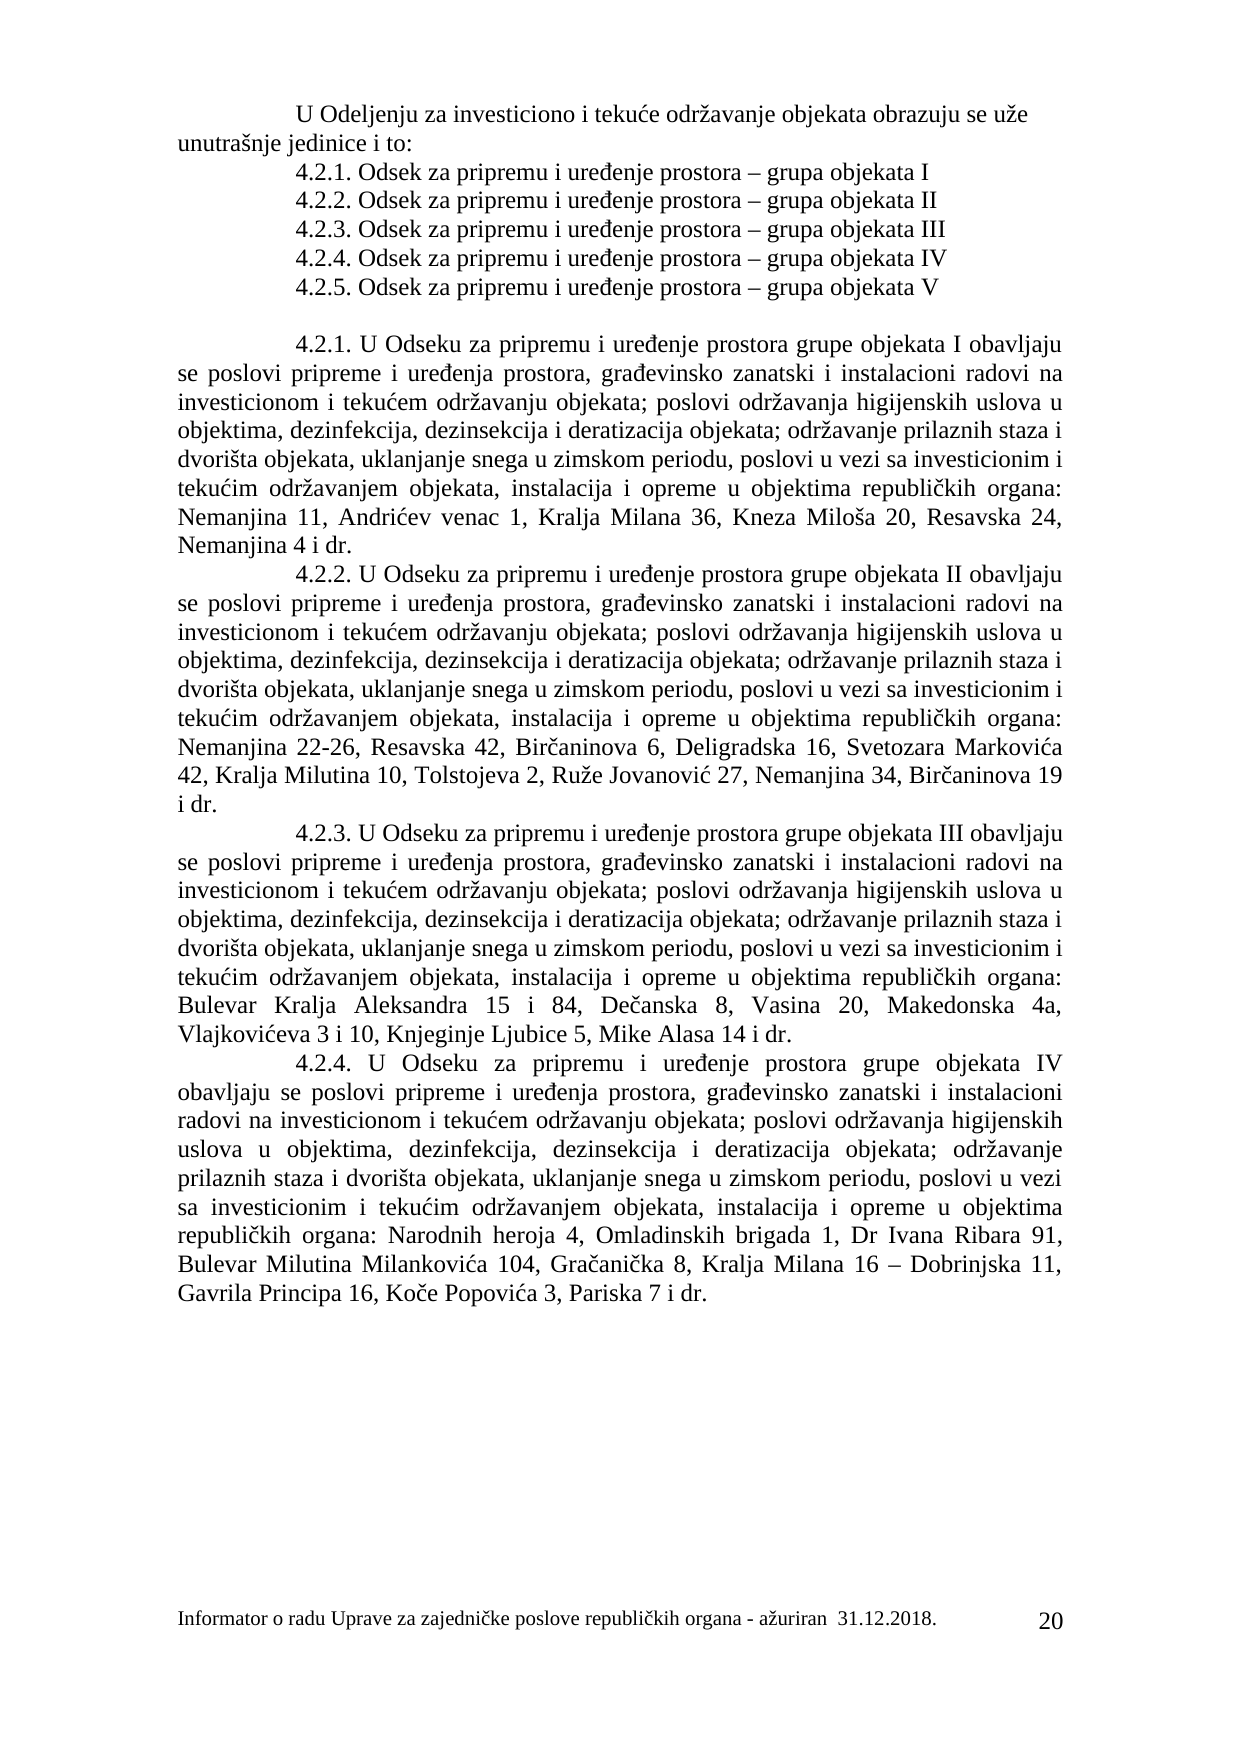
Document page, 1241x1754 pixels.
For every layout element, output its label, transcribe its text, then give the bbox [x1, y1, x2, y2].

text 4.2.2. Odsek za pripremu i uređenje prostora – grupa objekata II [177, 185, 1063, 214]
text 4.2.4. Odsek za pripremu i uređenje prostora – grupa objekata IV [177, 243, 1063, 272]
text 4.2.1. Odsek za pripremu i uređenje prostora – grupa objekata I [177, 157, 1063, 185]
text 4.2.4. U Odseku za pripremu i uređenje prostora grupe objekata IV obavlјaju se poslovi pripreme i uređenja prostora, građevinsko zanatski i instalacioni radovi na investicionom i tekućem održavanju objekata; poslovi održavanja higijenskih uslova u objektima, dezinfekcija, dezinsekcija i deratizacija objekata; održavanje prilaznih staza i dvorišta objekata, uklanjanje snega u zimskom periodu, poslovi u vezi sa investicionim i tekućim održavanjem objekata, instalacija i opreme u objektima republičkih organa: Narodnih heroja 4, Omladinskih brigada 1, Dr Ivana Ribara 91, Bulevar Milutina Milankovića 104, Gračanička 8, Kralјa Milana 16 – Dobrinjska 11, Gavrila Principa 16, Koče Popovića 3, Pariska 7 i dr. [177, 1048, 1063, 1307]
text 4.2.3. Odsek za pripremu i uređenje prostora – grupa objekata III [177, 214, 1063, 243]
text 4.2.1. U Odseku za pripremu i uređenje prostora grupe objekata I obavlјaju se poslovi pripreme i uređenja prostora, građevinsko zanatski i instalacioni radovi na investicionom i tekućem održavanju objekata; poslovi održavanja higijenskih uslova u objektima, dezinfekcija, dezinsekcija i deratizacija objekata; održavanje prilaznih staza i dvorišta objekata, uklanjanje snega u zimskom periodu, poslovi u vezi sa investicionim i tekućim održavanjem objekata, instalacija i opreme u objektima republičkih organa: Nemanjina 11, Andrićev venac 1, Kralјa Milana 36, Kneza Miloša 20, Resavska 24, Nemanjina 4 i dr. [177, 329, 1063, 559]
text 4.2.5. Odsek za pripremu i uređenje prostora – grupa objekata V [177, 272, 1063, 300]
text 4.2.3. U Odseku za pripremu i uređenje prostora grupe objekata III obavlјaju se poslovi pripreme i uređenja prostora, građevinsko zanatski i instalacioni radovi na investicionom i tekućem održavanju objekata; poslovi održavanja higijenskih uslova u objektima, dezinfekcija, dezinsekcija i deratizacija objekata; održavanje prilaznih staza i dvorišta objekata, uklanjanje snega u zimskom periodu, poslovi u vezi sa investicionim i tekućim održavanjem objekata, instalacija i opreme u objektima republičkih organa: Bulevar Kralјa Aleksandra 15 i 84, Dečanska 8, Vasina 20, Makedonska 4a, Vlajkovićeva 3 i 10, Knjeginje Ljubice 5, Mike Alasa 14 i dr. [177, 818, 1063, 1048]
text 4.2.2. U Odseku za pripremu i uređenje prostora grupe objekata II obavlјaju se poslovi pripreme i uređenja prostora, građevinsko zanatski i instalacioni radovi na investicionom i tekućem održavanju objekata; poslovi održavanja higijenskih uslova u objektima, dezinfekcija, dezinsekcija i deratizacija objekata; održavanje prilaznih staza i dvorišta objekata, uklanjanje snega u zimskom periodu, poslovi u vezi sa investicionim i tekućim održavanjem objekata, instalacija i opreme u objektima republičkih organa: Nemanjina 22-26, Resavska 42, Birčaninova 6, Deligradska 16, Svetozara Markovića 42, Kralјa Milutina 10, Tolstojeva 2, Ruže Jovanović 27, Nemanjina 34, Birčaninova 19 i dr. [177, 559, 1063, 818]
text U Odelјenju za investiciono i tekuće održavanje objekata obrazuju se uže unutrašnje jedinice i to: [177, 99, 1063, 157]
